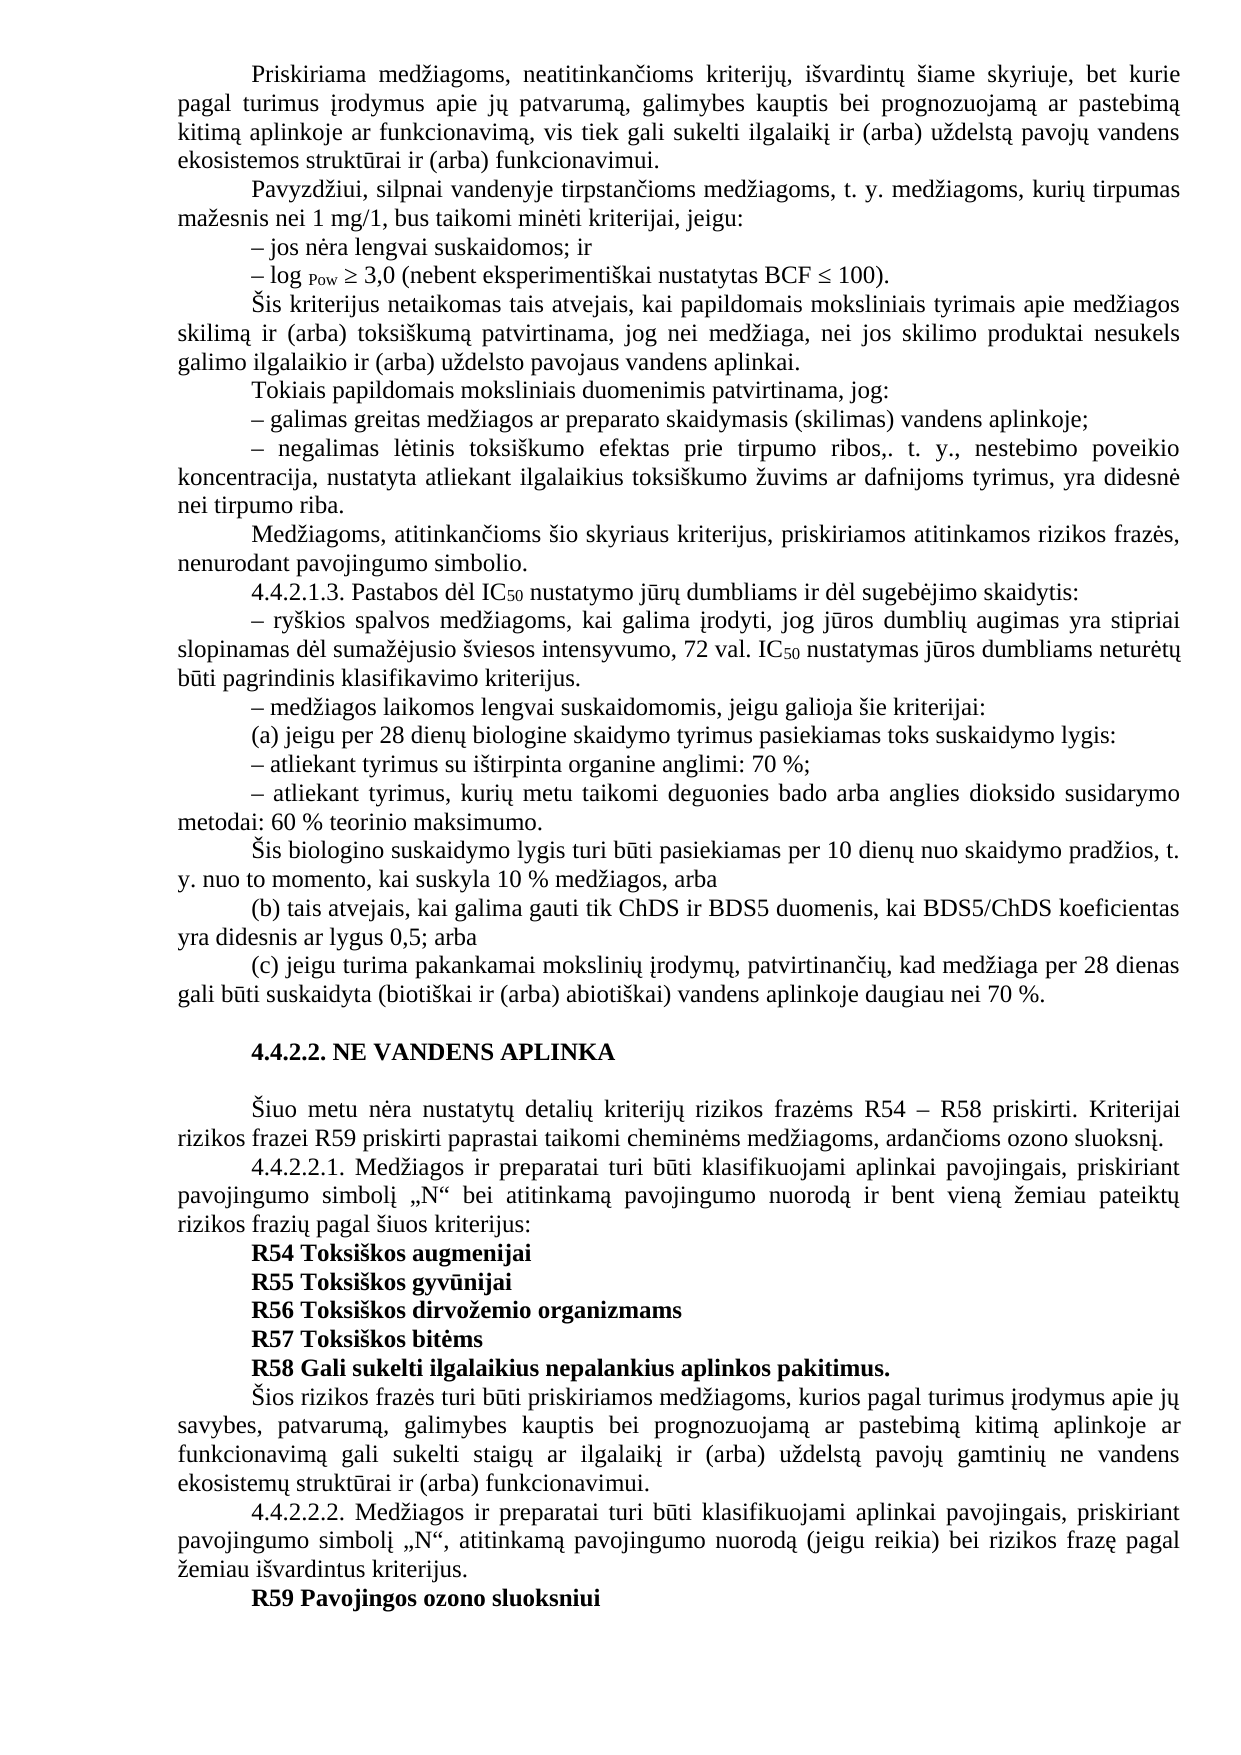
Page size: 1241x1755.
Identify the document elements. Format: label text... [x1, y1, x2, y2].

text R54 Toksiškos augmenijai [177, 1238, 1181, 1267]
text 4.4.2.2. NE VANDENS APLINKA [177, 1037, 1181, 1065]
text R59 Pavojingos ozono sluoksniui [177, 1583, 1181, 1612]
text – galimas greitas medžiagos ar preparato skaidymasis (skilimas) vandens aplinkoje; [177, 404, 1181, 433]
text R56 Toksiškos dirvožemio organizmams [177, 1295, 1181, 1324]
text – ryškios spalvos medžiagoms, kai galima įrodyti, jog jūros dumblių augimas yra stipriai slopinamas dėl sumažėjusio šviesos intensyvumo, 72 val. IC50 nustatymas jūros dumbliams neturėtų būti pagrindinis klasifikavimo kriterijus. [177, 605, 1181, 692]
text R57 Toksiškos bitėms [177, 1324, 1181, 1353]
text – log Pow ≥ 3,0 (nebent eksperimentiškai nustatytas BCF ≤ 100). [177, 260, 1181, 289]
text Tokiais papildomais moksliniais duomenimis patvirtinama, jog: [177, 375, 1181, 404]
text 4.4.2.2.2. Medžiagos ir preparatai turi būti klasifikuojami aplinkai pavojingais, priskiriant pavojingumo simbolį „N“, atitinkamą pavojingumo nuorodą (jeigu reikia) bei rizikos frazę pagal žemiau išvardintus kriterijus. [177, 1497, 1181, 1583]
text R58 Gali sukelti ilgalaikius nepalankius aplinkos pakitimus. [177, 1353, 1181, 1382]
text Pavyzdžiui, silpnai vandenyje tirpstančioms medžiagoms, t. y. medžiagoms, kurių tirpumas mažesnis nei 1 mg/1, bus taikomi minėti kriterijai, jeigu: [177, 174, 1181, 232]
text Šis kriterijus netaikomas tais atvejais, kai papildomais moksliniais tyrimais apie medžiagos skilimą ir (arba) toksiškumą patvirtinama, jog nei medžiaga, nei jos skilimo produktai nesukels galimo ilgalaikio ir (arba) uždelsto pavojaus vandens aplinkai. [177, 289, 1181, 375]
text (a) jeigu per 28 dienų biologine skaidymo tyrimus pasiekiamas toks suskaidymo lygis: [177, 720, 1181, 749]
text (c) jeigu turima pakankamai mokslinių įrodymų, patvirtinančių, kad medžiaga per 28 dienas gali būti suskaidyta (biotiškai ir (arba) abiotiškai) vandens aplinkoje daugiau nei 70 %. [177, 950, 1181, 1008]
text – negalimas lėtinis toksiškumo efektas prie tirpumo ribos,. t. y., nestebimo poveikio koncentracija, nustatyta atliekant ilgalaikius toksiškumo žuvims ar dafnijoms tyrimus, yra didesnė nei tirpumo riba. [177, 433, 1181, 519]
text Šis biologino suskaidymo lygis turi būti pasiekiamas per 10 dienų nuo skaidymo pradžios, t. y. nuo to momento, kai suskyla 10 % medžiagos, arba [177, 835, 1181, 893]
text (b) tais atvejais, kai galima gauti tik ChDS ir BDS5 duomenis, kai BDS5/ChDS koeficientas yra didesnis ar lygus 0,5; arba [177, 893, 1181, 950]
text – jos nėra lengvai suskaidomos; ir [177, 232, 1181, 260]
text Priskiriama medžiagoms, neatitinkančioms kriterijų, išvardintų šiame skyriuje, bet kurie pagal turimus įrodymus apie jų patvarumą, galimybes kauptis bei prognozuojamą ar pastebimą kitimą aplinkoje ar funkcionavimą, vis tiek gali sukelti ilgalaikį ir (arba) uždelstą pavojų vandens ekosistemos struktūrai ir (arba) funkcionavimui. [177, 59, 1181, 174]
text – atliekant tyrimus su ištirpinta organine anglimi: 70 %; [177, 749, 1181, 778]
text – atliekant tyrimus, kurių metu taikomi deguonies bado arba anglies dioksido susidarymo metodai: 60 % teorinio maksimumo. [177, 778, 1181, 835]
text Medžiagoms, atitinkančioms šio skyriaus kriterijus, priskiriamos atitinkamos rizikos frazės, nenurodant pavojingumo simbolio. [177, 519, 1181, 577]
text Šiuo metu nėra nustatytų detalių kriterijų rizikos frazėms R54 – R58 priskirti. Kriterijai rizikos frazei R59 priskirti paprastai taikomi cheminėms medžiagoms, ardančioms ozono sluoksnį. [177, 1094, 1181, 1152]
text R55 Toksiškos gyvūnijai [177, 1267, 1181, 1295]
text Šios rizikos frazės turi būti priskiriamos medžiagoms, kurios pagal turimus įrodymus apie jų savybes, patvarumą, galimybes kauptis bei prognozuojamą ar pastebimą kitimą aplinkoje ar funkcionavimą gali sukelti staigų ar ilgalaikį ir (arba) uždelstą pavojų gamtinių ne vandens ekosistemų struktūrai ir (arba) funkcionavimui. [177, 1382, 1181, 1497]
text 4.4.2.2.1. Medžiagos ir preparatai turi būti klasifikuojami aplinkai pavojingais, priskiriant pavojingumo simbolį „N“ bei atitinkamą pavojingumo nuorodą ir bent vieną žemiau pateiktų rizikos frazių pagal šiuos kriterijus: [177, 1152, 1181, 1238]
text – medžiagos laikomos lengvai suskaidomomis, jeigu galioja šie kriterijai: [177, 692, 1181, 720]
text 4.4.2.1.3. Pastabos dėl IC50 nustatymo jūrų dumbliams ir dėl sugebėjimo skaidytis: [177, 577, 1181, 605]
